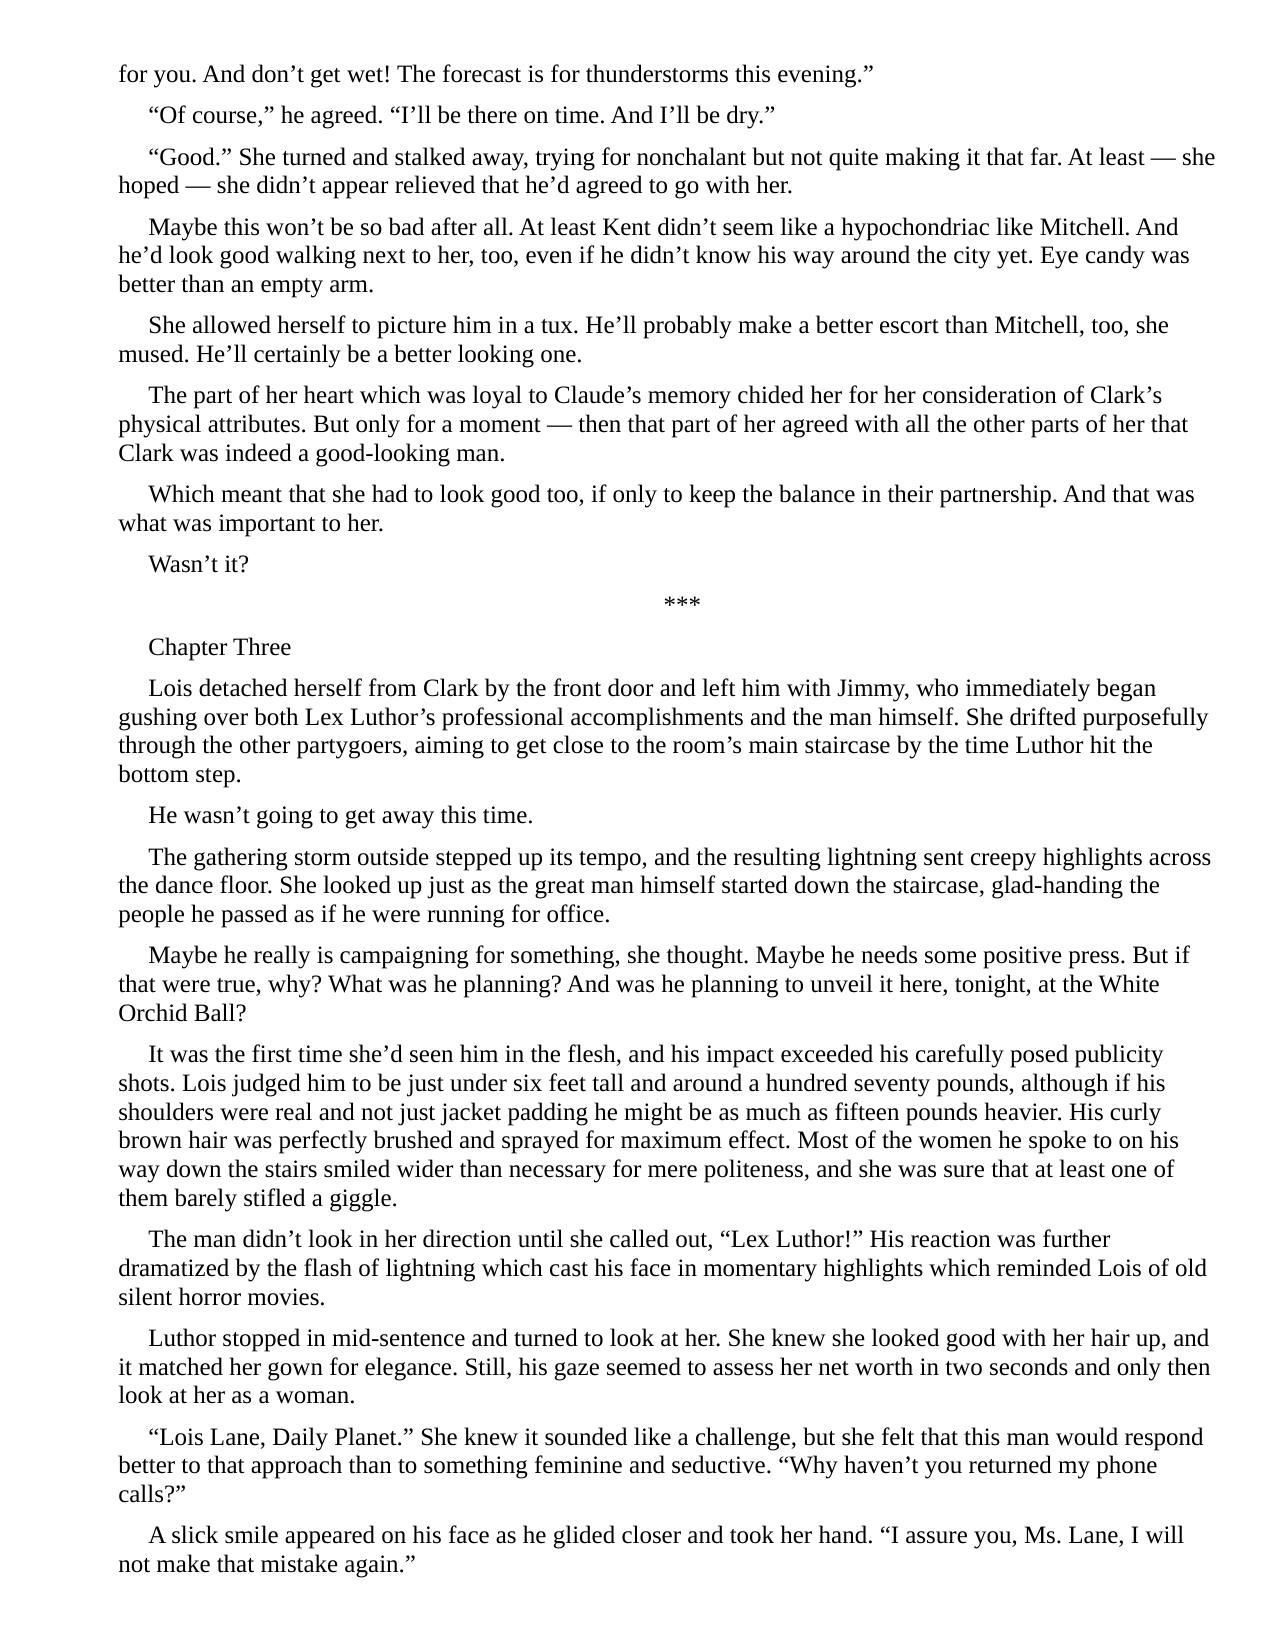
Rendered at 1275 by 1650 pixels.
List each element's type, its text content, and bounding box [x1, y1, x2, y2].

text Lois detached herself from Clark by the front door and left him with Jimmy, who immediately began gushing over both Lex Luthor’s professional accomplishments and the man himself. She drifted purposefully through the other partygoers, aiming to get close to the room’s main staircase by the time Luthor hit the bottom step. [118, 673, 1216, 788]
text A slick smile appeared on his face as he glided closer and took her hand. “I assure you, Ms. Lane, I will not make that mistake again.” [118, 1520, 1216, 1578]
text Maybe this won’t be so bad after all. At least Kent didn’t seem like a hypochondriac like Mitchell. And he’d look good walking next to her, too, even if he didn’t know his way around the city yet. Eye candy was better than an empty arm. [118, 212, 1216, 298]
text The part of her heart which was loyal to Claude’s memory chided her for her consideration of Clark’s physical attributes. But only for a moment — then that part of her agreed with all the other parts of her that Clark was indeed a good-looking man. [118, 380, 1216, 467]
text “Lois Lane, Daily Planet.” She knew it sounded like a challenge, but she felt that this man would respond better to that approach than to something feminine and seductive. “Why haven’t you returned my phone calls?” [118, 1422, 1216, 1508]
text Wasn’t it? [118, 549, 1216, 578]
text It was the first time she’d seen him in the flesh, and his impact exceeded his carefully posed publicity shots. Lois judged him to be just under six feet tall and around a hundred seventy pounds, although if his shoulders were real and not just jacket padding he might be as much as fifteen pounds heavier. His curly brown hair was perfectly brushed and sprayed for maximum effect. Most of the women he spoke to on his way down the stairs smiled wider than necessary for mere politeness, and she was sure that at least one of them barely stifled a giggle. [118, 1039, 1216, 1212]
text She allowed herself to picture him in a tux. He’ll probably make a better escort than Mitchell, too, she mused. He’ll certainly be a better looking one. [118, 310, 1216, 368]
text *** [118, 590, 1216, 619]
text Maybe he really is campaigning for something, she thought. Maybe he needs some positive press. But if that were true, why? What was he planning? And was he planning to unveil it here, tonight, at the White Orchid Ball? [118, 940, 1216, 1027]
text Which meant that she had to look good too, if only to keep the balance in their partnership. And that was what was important to her. [118, 479, 1216, 537]
text Luthor stopped in mid-sentence and turned to look at her. She knew she looked good with her hair up, and it matched her gown for elegance. Still, his gaze seemed to assess her net worth in two seconds and only then look at her as a woman. [118, 1323, 1216, 1409]
text He wasn’t going to get away this time. [118, 800, 1216, 829]
text “Of course,” he agreed. “I’ll be there on time. And I’ll be dry.” [118, 100, 1216, 129]
text The gathering storm outside stepped up its tempo, and the resulting lightning sent creepy highlights across the dance floor. She looked up just as the great man himself started down the staircase, glad-handing the people he passed as if he were running for office. [118, 842, 1216, 928]
text The man didn’t look in her direction until she called out, “Lex Luthor!” His reaction was further dramatized by the flash of lightning which cast his face in momentary highlights which reminded Lois of old silent horror movies. [118, 1224, 1216, 1310]
text “Good.” She turned and stalked away, trying for nonchalant but not quite making it that far. At least — she hoped — she didn’t appear relieved that he’d agreed to go with her. [118, 142, 1216, 199]
text for you. And don’t get wet! The forecast is for thunderstorms this evening.” [118, 59, 1216, 88]
text Chapter Three [118, 632, 1216, 660]
